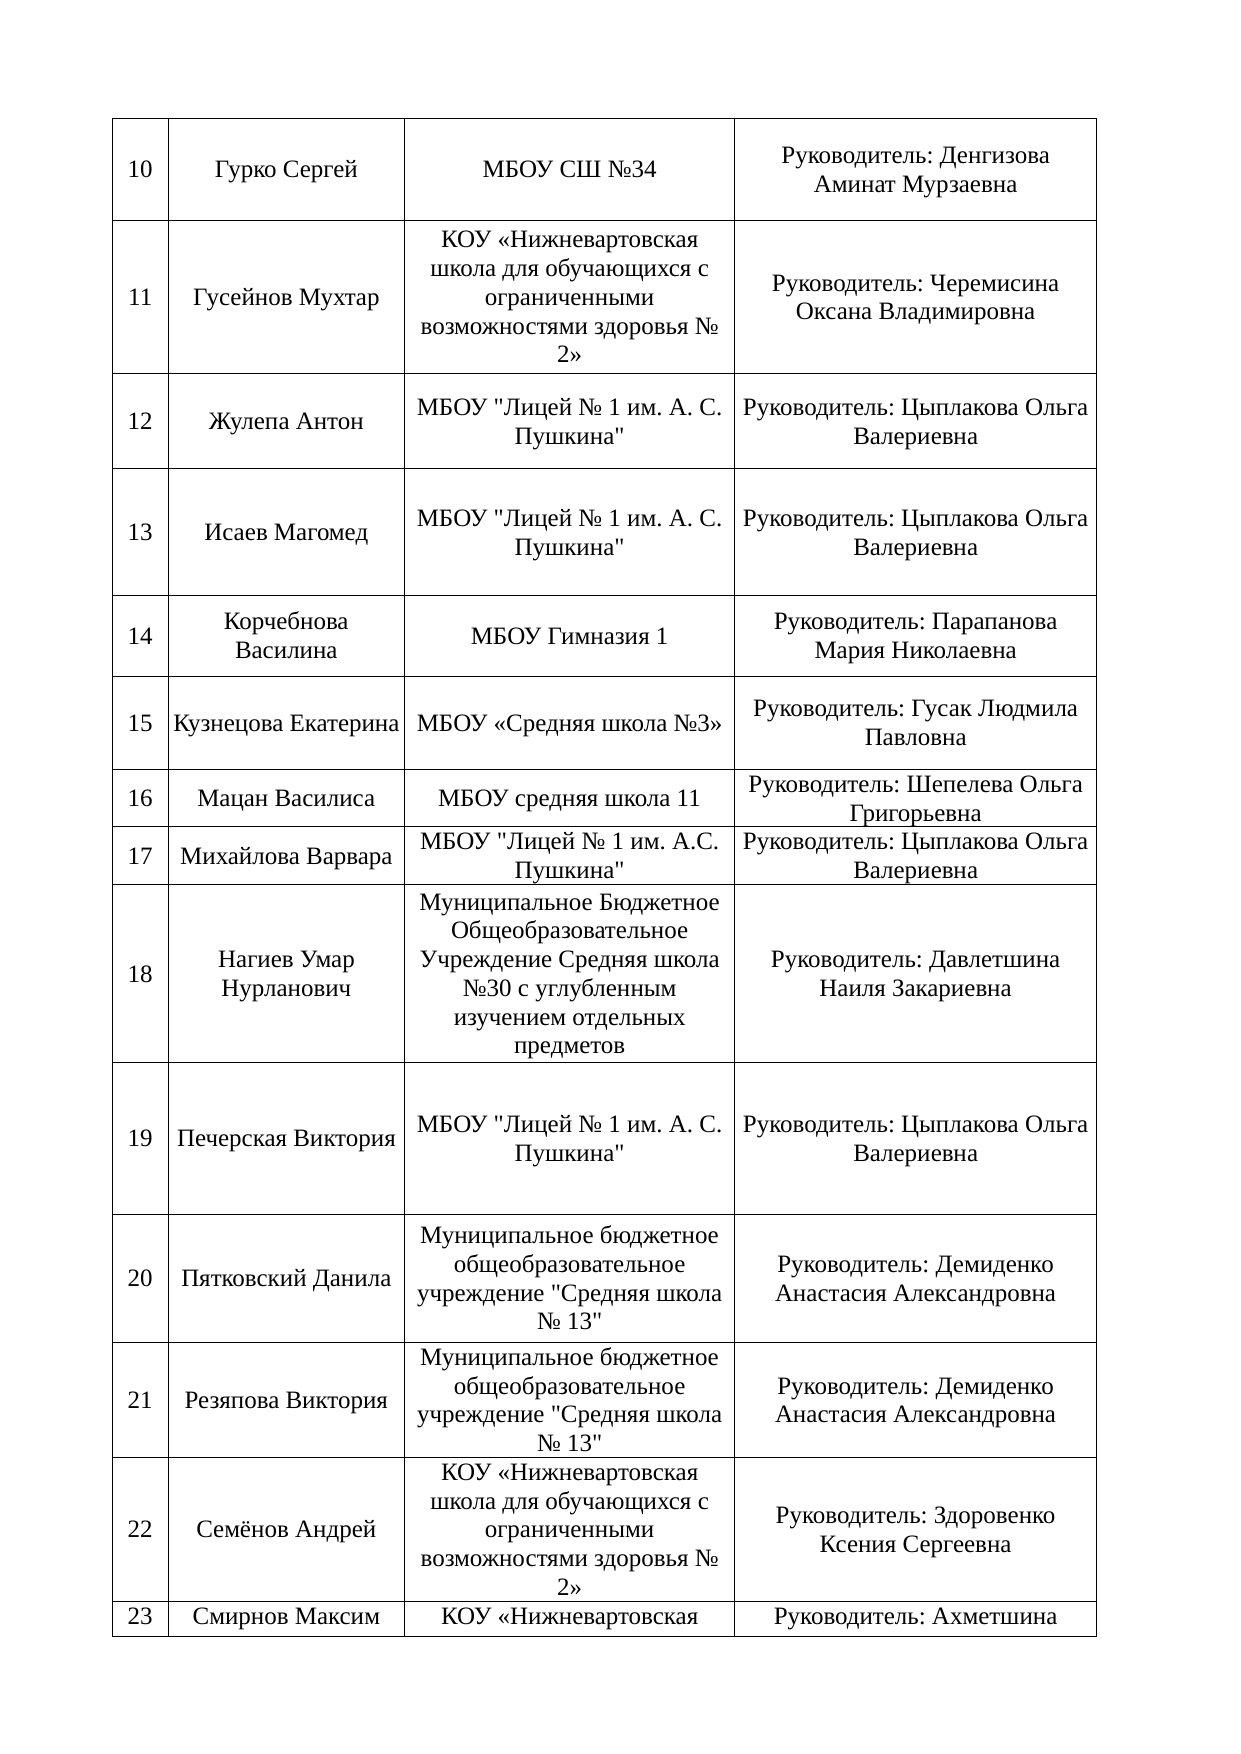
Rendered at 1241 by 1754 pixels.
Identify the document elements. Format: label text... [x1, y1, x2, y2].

table_cell Руководитель: Здоровенко Ксения Сергеевна [735, 1458, 1096, 1601]
table_cell Руководитель: Демиденко Анастасия Александровна [735, 1343, 1096, 1457]
table_cell МБОУ средняя школа 11 [405, 770, 734, 826]
table_cell МБОУ "Лицей № 1 им. А. С. Пушкина" [405, 374, 734, 468]
table_cell МБОУ «Средняя школа №3» [405, 677, 734, 769]
table_cell 16 [113, 770, 168, 826]
table_cell КОУ «Нижневартовская школа для обучающихся с ограниченными возможностями здоровья № 2» [405, 221, 734, 373]
table_cell Михайлова Варвара [169, 827, 404, 884]
table_cell МБОУ СШ №34 [405, 119, 734, 220]
table_cell Исаев Магомед [169, 469, 404, 595]
table_cell Руководитель: Ахметшина [735, 1602, 1096, 1636]
table_cell 19 [113, 1063, 168, 1213]
table_cell Руководитель: Давлетшина Наиля Закариевна [735, 885, 1096, 1062]
table_cell 18 [113, 885, 168, 1062]
table_cell Руководитель: Цыплакова Ольга Валериевна [735, 374, 1096, 468]
table_cell Кузнецова Екатерина [169, 677, 404, 769]
table_cell Руководитель: Денгизова Аминат Мурзаевна [735, 119, 1096, 220]
table_cell МБОУ "Лицей № 1 им. А. С. Пушкина" [405, 469, 734, 595]
table_cell Муниципальное бюджетное общеобразовательное учреждение "Средняя школа № 13" [405, 1215, 734, 1342]
table_cell Муниципальное Бюджетное Общеобразовательное Учреждение Средняя школа №30 с углубленным изучением отдельных предметов [405, 885, 734, 1062]
table_cell Пятковский Данила [169, 1215, 404, 1342]
table_cell Гурко Сергей [169, 119, 404, 220]
table_cell 14 [113, 596, 168, 676]
table_cell Руководитель: Шепелева Ольга Григорьевна [735, 770, 1096, 826]
table_cell Резяпова Виктория [169, 1343, 404, 1457]
table_cell Мацан Василиса [169, 770, 404, 826]
table_cell МБОУ Гимназия 1 [405, 596, 734, 676]
table_cell МБОУ "Лицей № 1 им. А. С. Пушкина" [405, 1063, 734, 1213]
table_cell Смирнов Максим [169, 1602, 404, 1636]
table_cell Руководитель: Цыплакова Ольга Валериевна [735, 469, 1096, 595]
table_cell 20 [113, 1215, 168, 1342]
table_cell 15 [113, 677, 168, 769]
table_cell Жулепа Антон [169, 374, 404, 468]
table_cell КОУ «Нижневартовская [405, 1602, 734, 1636]
table_cell Руководитель: Черемисина Оксана Владимировна [735, 221, 1096, 373]
table_cell 12 [113, 374, 168, 468]
table_cell 21 [113, 1343, 168, 1457]
table_cell 10 [113, 119, 168, 220]
table_cell Руководитель: Цыплакова Ольга Валериевна [735, 827, 1096, 884]
table_cell 22 [113, 1458, 168, 1601]
table_cell КОУ «Нижневартовская школа для обучающихся с ограниченными возможностями здоровья № 2» [405, 1458, 734, 1601]
table_cell Гусейнов Мухтар [169, 221, 404, 373]
table_cell 23 [113, 1602, 168, 1636]
table_cell Руководитель: Парапанова Мария Николаевна [735, 596, 1096, 676]
table_cell Корчебнова Василина [169, 596, 404, 676]
table_cell Руководитель: Гусак Людмила Павловна [735, 677, 1096, 769]
table_cell Семёнов Андрей [169, 1458, 404, 1601]
table_cell 11 [113, 221, 168, 373]
table_cell Руководитель: Демиденко Анастасия Александровна [735, 1215, 1096, 1342]
table_cell Нагиев Умар Нурланович [169, 885, 404, 1062]
table_cell МБОУ "Лицей № 1 им. А.С. Пушкина" [405, 827, 734, 884]
table_cell Муниципальное бюджетное общеобразовательное учреждение "Средняя школа № 13" [405, 1343, 734, 1457]
table_cell Руководитель: Цыплакова Ольга Валериевна [735, 1063, 1096, 1213]
table_cell Печерская Виктория [169, 1063, 404, 1213]
table_cell 17 [113, 827, 168, 884]
table_cell 13 [113, 469, 168, 595]
